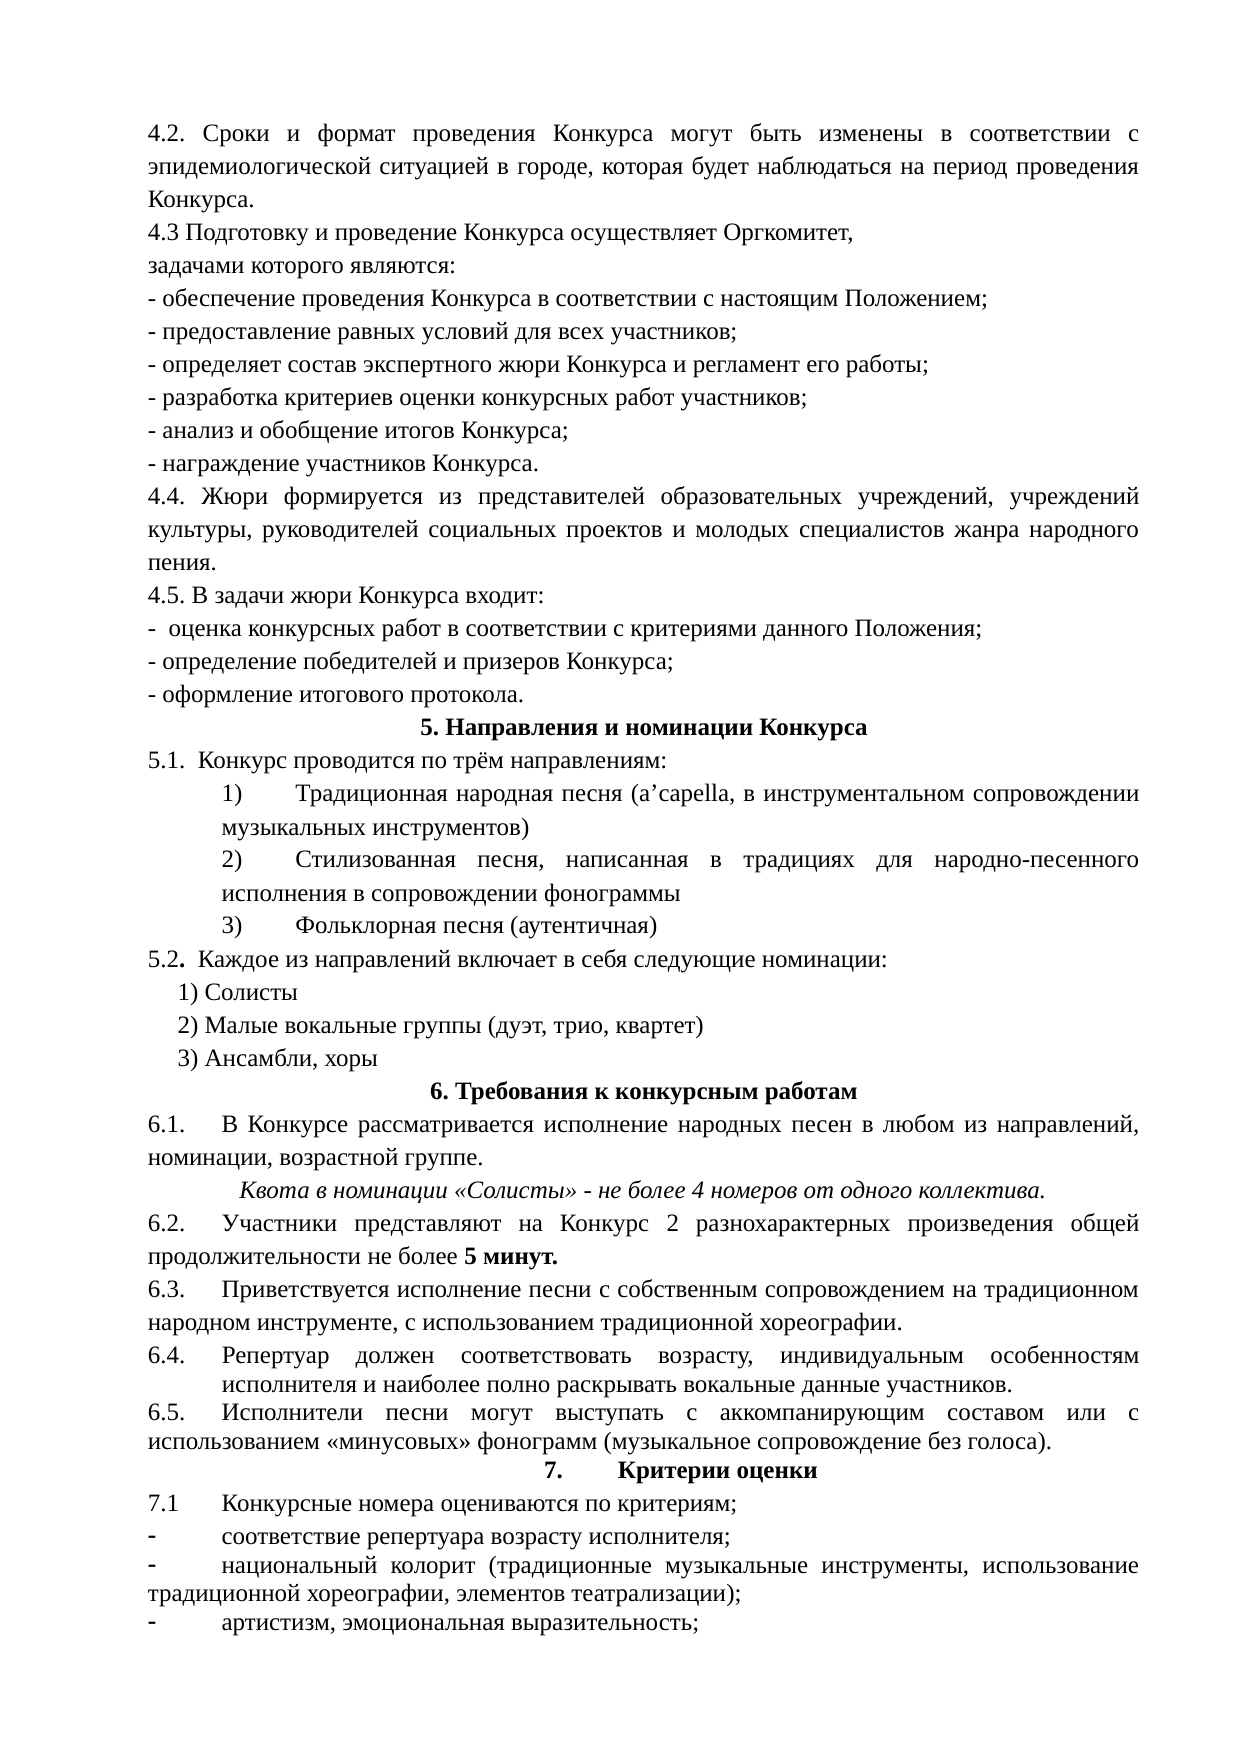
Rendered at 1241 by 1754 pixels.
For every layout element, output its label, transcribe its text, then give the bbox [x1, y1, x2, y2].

text - обеспечение проведения Конкурса в соответствии с настоящим Положением; [148, 283, 1140, 312]
text 4.5. В задачи жюри Конкурса входит: [148, 580, 1140, 609]
text задачами которого являются: [148, 250, 1140, 279]
text Квота в номинации «Солисты» - не более 4 номеров от одного коллектива. [148, 1175, 1140, 1203]
text 5.2. Каждое из направлений включает в себя следующие номинации: [148, 944, 1140, 972]
text - определяет состав экспертного жюри Конкурса и регламент его работы; [148, 349, 1140, 378]
text - предоставление равных условий для всех участников; [148, 316, 1140, 345]
list Репертуар должен соответствовать возрасту, индивидуальным особенностям исполнителя и наиболее полно раскрывать вокальные данные участников. [148, 1340, 1140, 1397]
text 4.4. Жюри формируется из представителей образовательных учреждений, учреждений культуры, руководителей социальных проектов и молодых специалистов жанра народного пения. [148, 481, 1140, 576]
text - оценка конкурсных работ в соответствии с критериями данного Положения; [148, 613, 1140, 642]
text 4.3 Подготовку и проведение Конкурса осуществляет Оргкомитет, [148, 217, 1140, 246]
list Фольклорная песня (аутентичная) [221, 911, 1140, 939]
text 2) Малые вокальные группы (дуэт, трио, квартет) [177, 1010, 1140, 1038]
text - награждение участников Конкурса. [148, 448, 1140, 477]
list артистизм, эмоциональная выразительность; [148, 1607, 1140, 1636]
text - определение победителей и призеров Конкурса; [148, 646, 1140, 675]
text 4.2. Сроки и формат проведения Конкурса могут быть изменены в соответствии с эпидемиологической ситуацией в городе, которая будет наблюдаться на период проведения Конкурса. [148, 118, 1140, 213]
list национальный колорит (традиционные музыкальные инструменты, использование традиционной хореографии, элементов театрализации); [148, 1550, 1140, 1607]
text 5. Направления и номинации Конкурса [148, 712, 1140, 741]
list Исполнители песни могут выступать с аккомпанирующим составом или с использованием «минусовых» фонограмм (музыкальное сопровождение без голоса). [148, 1397, 1140, 1455]
text 6. Требования к конкурсным работам [148, 1076, 1140, 1104]
text 5.1. Конкурс проводится по трём направлениям: [148, 746, 1140, 774]
list Стилизованная песня, написанная в традициях для народно-песенного исполнения в сопровождении фонограммы [221, 844, 1140, 906]
text - анализ и обобщение итогов Конкурса; [148, 415, 1140, 444]
list В Конкурсе рассматривается исполнение народных песен в любом из направлений, номинации, возрастной группе. [148, 1109, 1140, 1171]
list Традиционная народная песня (a’capella, в инструментальном сопровождении музыкальных инструментов) [221, 778, 1140, 840]
list Приветствуется исполнение песни с собственным сопровождением на традиционном народном инструменте, с использованием традиционной хореографии. [148, 1274, 1140, 1336]
list Конкурсные номера оцениваются по критериям; [148, 1488, 1140, 1517]
text 3) Ансамбли, хоры [177, 1043, 1140, 1071]
list Критерии оценки [221, 1455, 1140, 1484]
text - оформление итогового протокола. [148, 679, 1140, 708]
list Участники представляют на Конкурс 2 разнохарактерных произведения общей продолжительности не более 5 минут. [148, 1208, 1140, 1269]
list соответствие репертуара возрасту исполнителя; [148, 1521, 1140, 1550]
text 1) Солисты [177, 977, 1140, 1005]
text - разработка критериев оценки конкурсных работ участников; [148, 382, 1140, 411]
